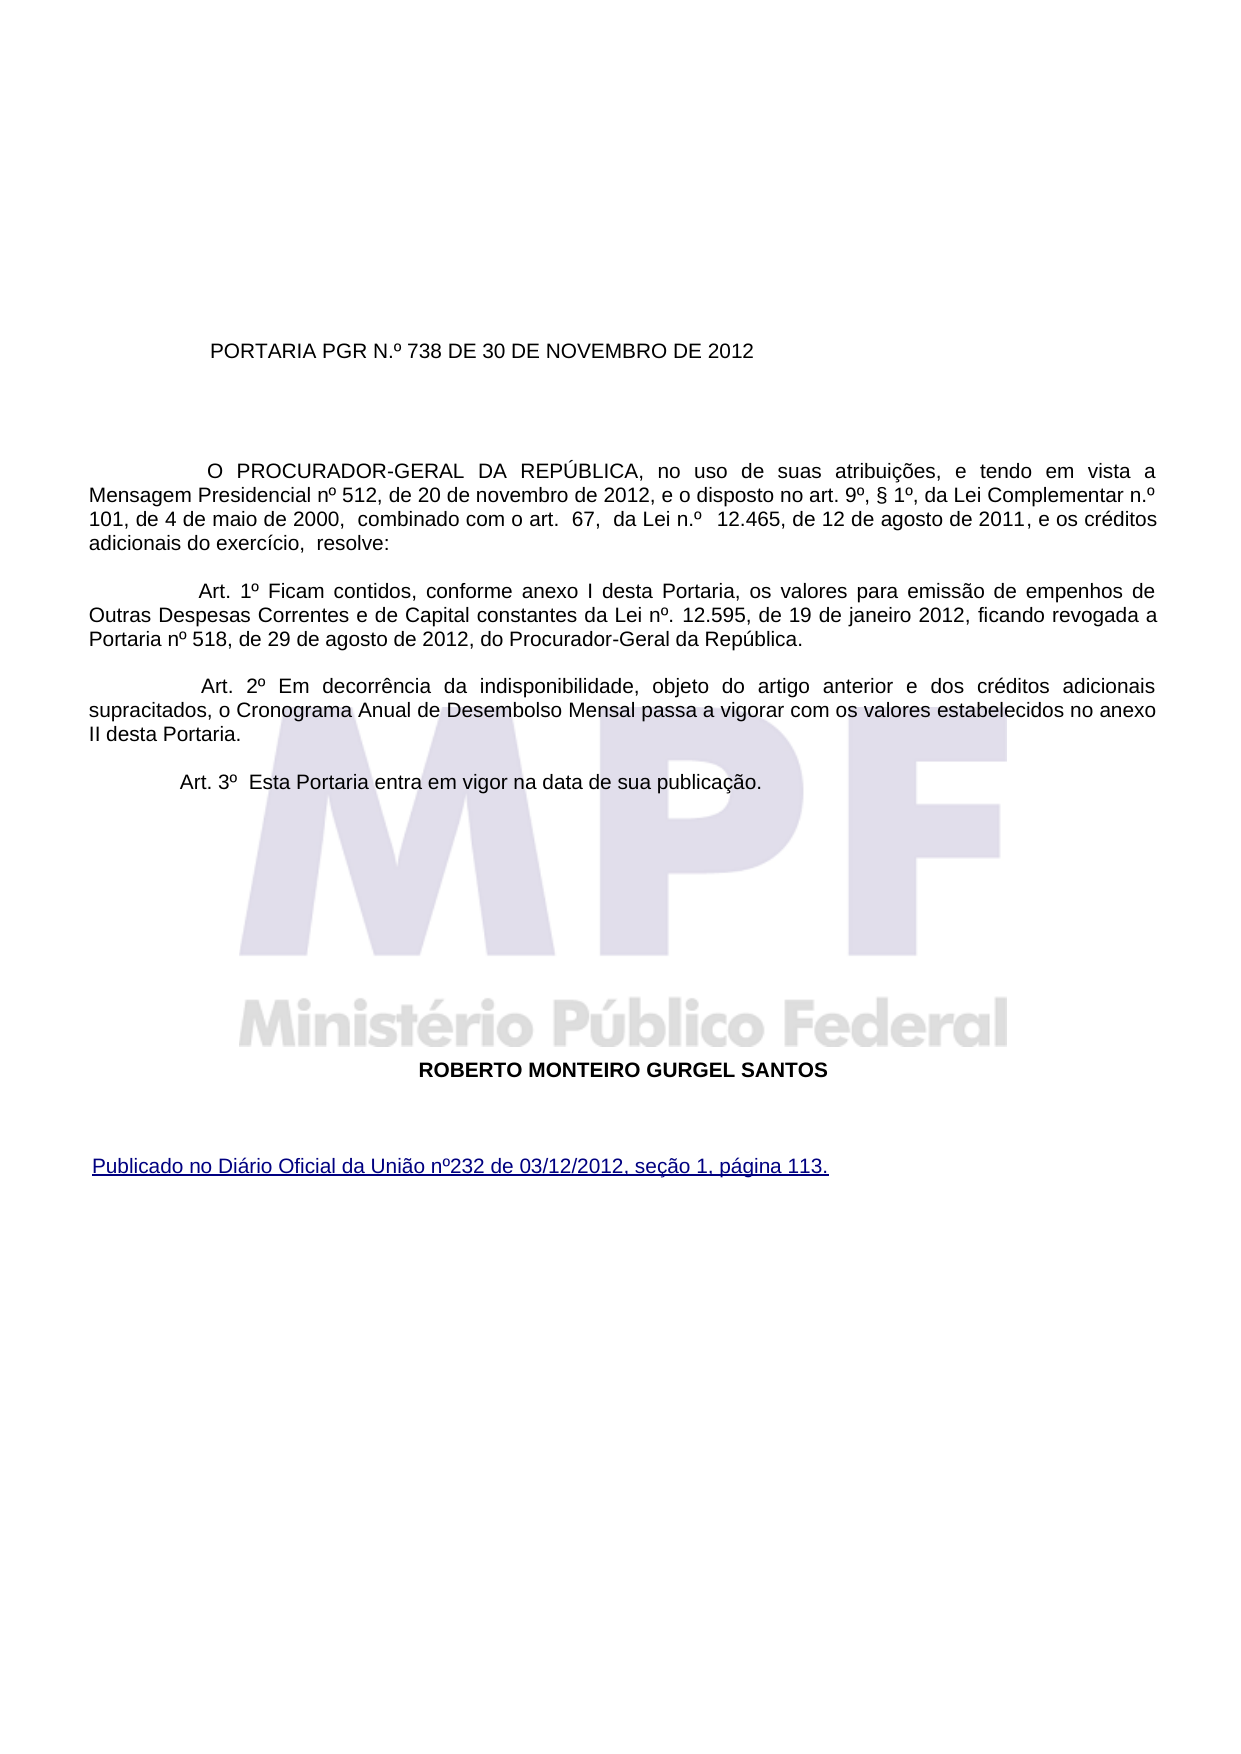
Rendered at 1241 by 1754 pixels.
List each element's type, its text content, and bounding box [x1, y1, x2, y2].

text Art. 2º Em decorrência da indisponibilidade, objeto do artigo anterior e dos créditos adicionais supracitados, o Cronograma Anual de Desembolso Mensal passa a vigorar com os valores estabelecidos no anexo II desta Portaria. [89, 674, 1157, 746]
text O PROCURADOR-GERAL DA REPÚBLICA, no uso de suas atribuições, e tendo em vista a Mensagem Presidencial nº 512, de 20 de novembro de 2012, e o disposto no art. 9º, § 1º, da Lei Complementar n.º 101, de 4 de maio de 2000, combinado com o art. 67, da Lei n.º 12.465, de 12 de agosto de 2011, e os créditos adicionais do exercício, resolve: [89, 459, 1157, 554]
text Art. 1º Ficam contidos, conforme anexo I desta Portaria, os valores para emissão de empenhos de Outras Despesas Correntes e de Capital constantes da Lei nº. 12.595, de 19 de janeiro 2012, ficando revogada a Portaria nº 518, de 29 de agosto de 2012, do Procurador-Geral da República. [89, 578, 1157, 650]
text Publicado no Diário Oficial da União nº232 de 03/12/2012, seção 1, página 113. [92, 1153, 1157, 1177]
picture [239, 746, 1007, 770]
text PORTARIA PGR N.º 738 DE 30 DE NOVEMBRO DE 2012 [89, 339, 1157, 363]
text Art. 3º Esta Portaria entra em vigor na data de sua publicação. [89, 770, 1157, 794]
picture [239, 794, 1007, 1047]
text ROBERTO MONTEIRO GURGEL SANTOS [89, 1058, 1157, 1082]
